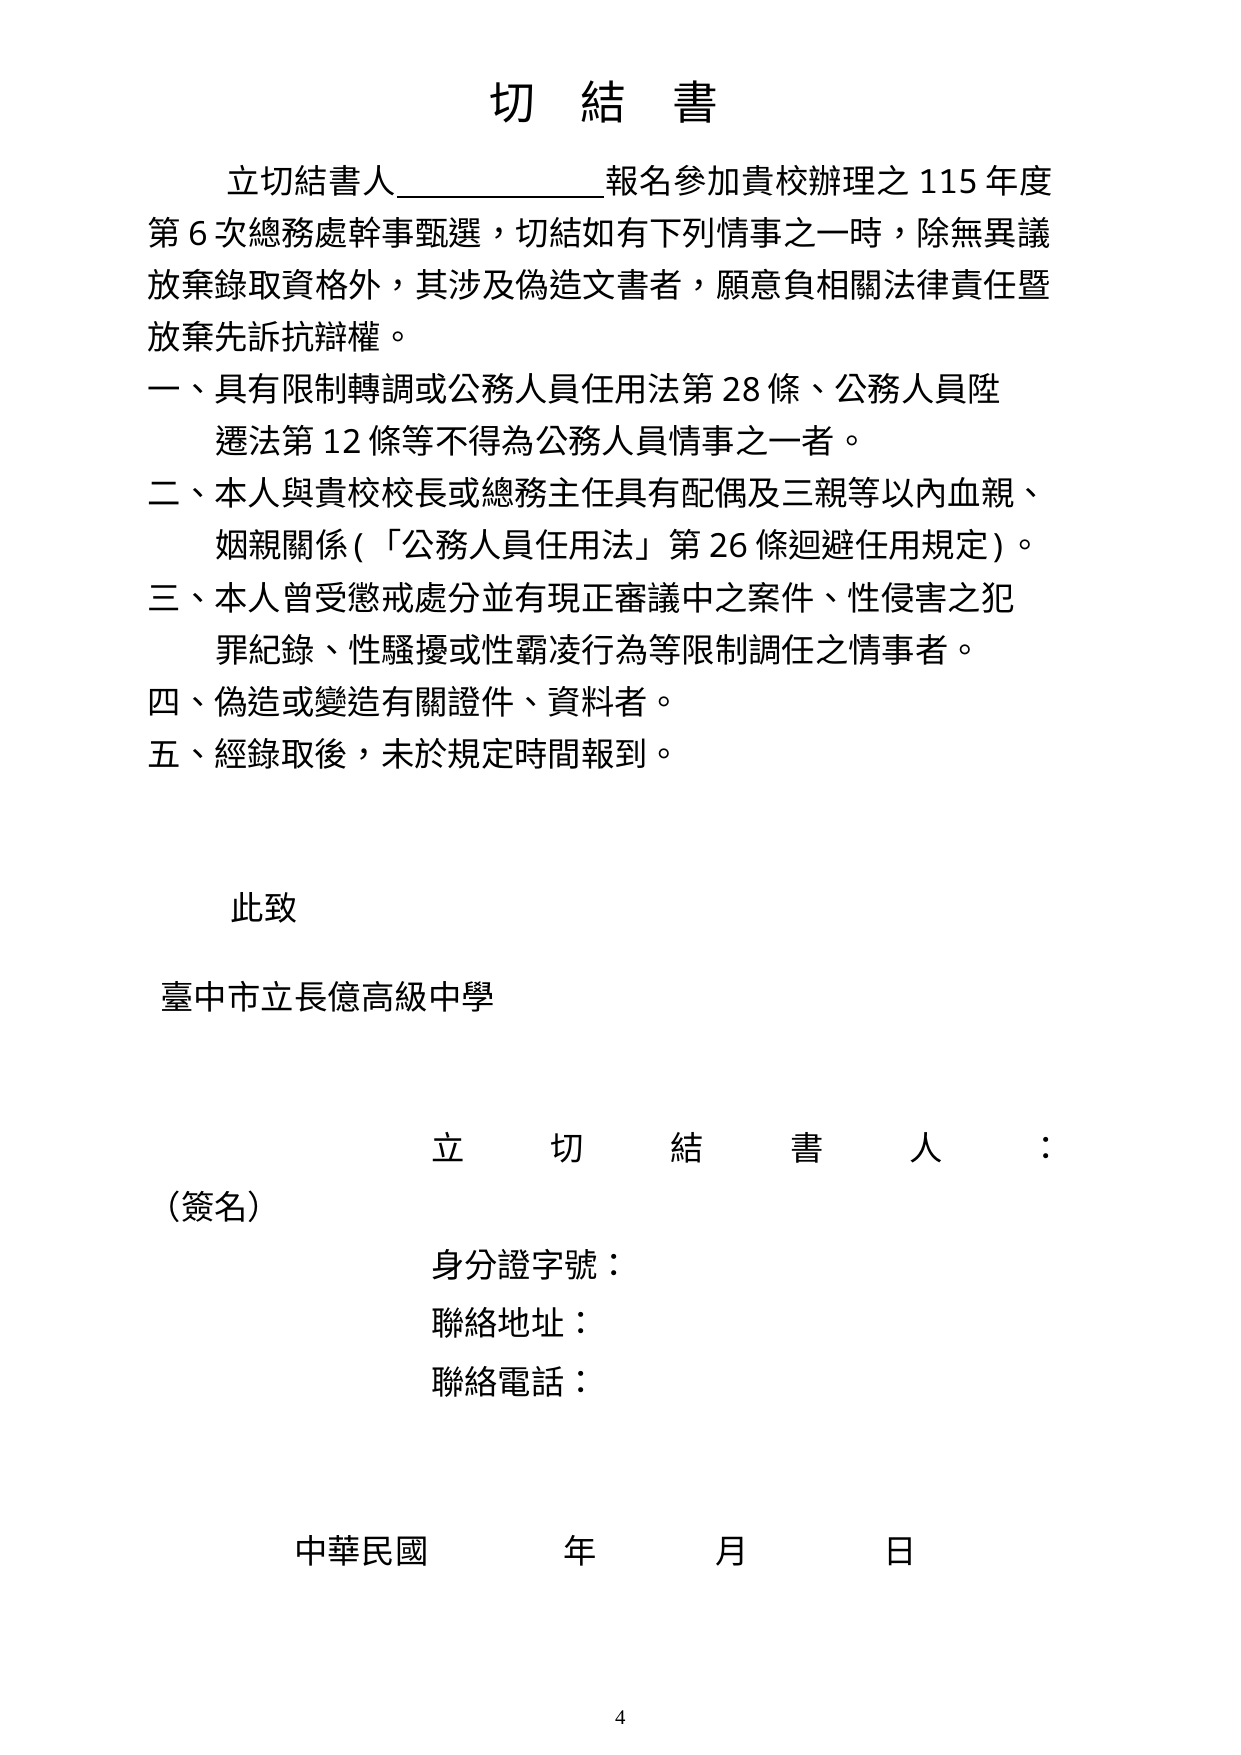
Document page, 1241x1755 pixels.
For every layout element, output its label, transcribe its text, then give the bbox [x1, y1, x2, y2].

text 聯絡電話： [148, 1347, 1063, 1406]
text 臺中市立長億高級中學 [160, 971, 576, 1019]
text 聯絡地址： [148, 1289, 1063, 1347]
text 二、本人與貴校校長或總務主任具有配偶及三親等以內血親、姻親關係(「公務人員任用法」第26條迴避任用規定)。 [148, 464, 1032, 568]
text 此致 [148, 882, 368, 930]
text 一、具有限制轉調或公務人員任用法第28條、公務人員陞遷法第12條等不得為公務人員情事之一者。 [148, 360, 1032, 464]
text 五、經錄取後，未於規定時間報到。 [148, 724, 1032, 777]
text 立切結書人 報名參加貴校辦理之115年度第6次總務處幹事甄選，切結如有下列情事之一時，除無異議放棄錄取資格外，其涉及偽造文書者，願意負相關法律責任暨放棄先訴抗辯權。 [148, 152, 1053, 360]
text 立切結書人： （簽名） [148, 1114, 1063, 1231]
text 中華民國 年 月 日 [148, 1525, 1063, 1573]
subtitle 切 結 書 [148, 75, 1059, 131]
text 四、偽造或變造有關證件、資料者。 [148, 672, 1032, 724]
text 身分證字號： [148, 1231, 1063, 1289]
text 三、本人曾受懲戒處分並有現正審議中之案件、性侵害之犯罪紀錄、性騷擾或性霸凌行為等限制調任之情事者。 [148, 568, 1032, 672]
